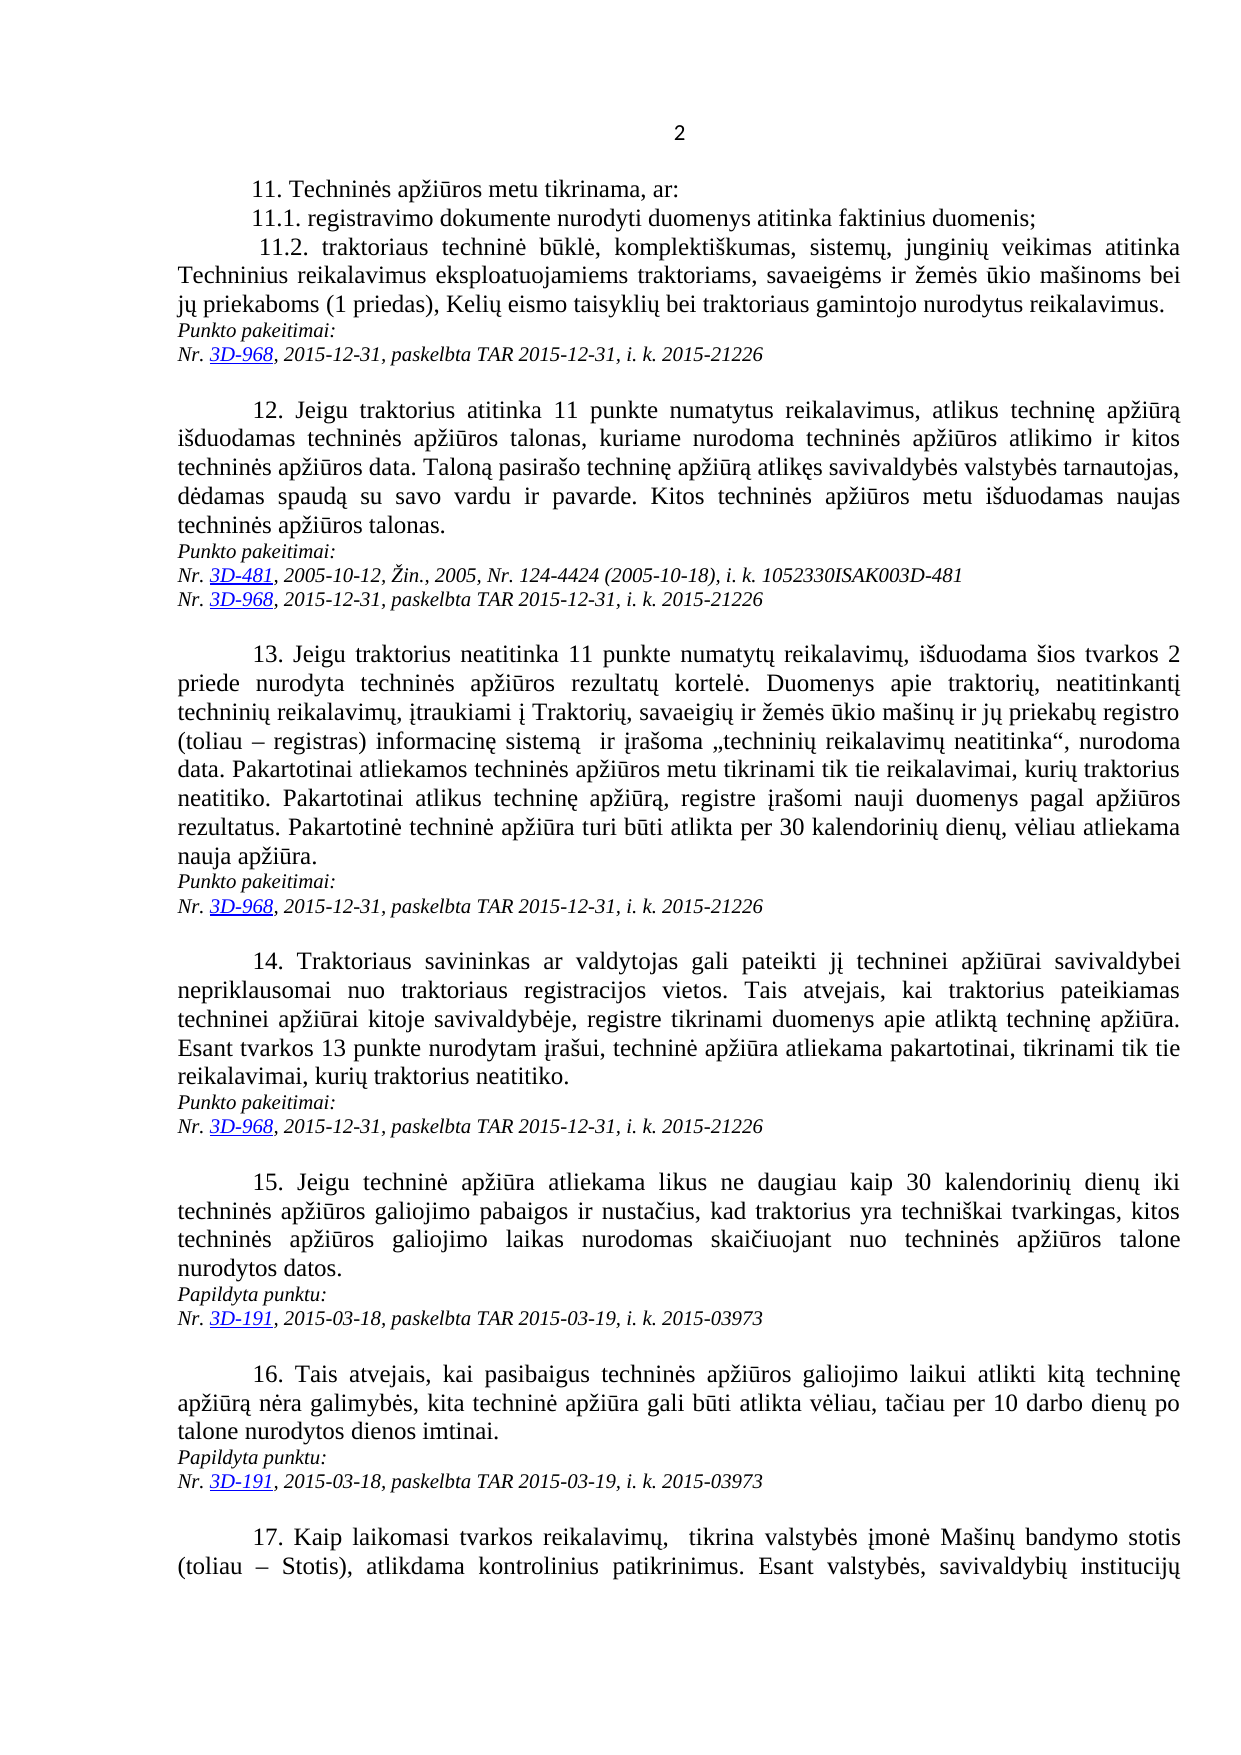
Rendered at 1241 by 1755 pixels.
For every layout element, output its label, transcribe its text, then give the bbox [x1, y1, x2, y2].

text Papildyta punktu: [177, 1445, 1181, 1469]
text 14. Traktoriaus savininkas ar valdytojas gali pateikti jį techninei apžiūrai savivaldybei nepriklausomai nuo traktoriaus registracijos vietos. Tais atvejais, kai traktorius pateikiamas techninei apžiūrai kitoje savivaldybėje, registre tikrinami duomenys apie atliktą techninę apžiūra. Esant tvarkos 13 punkte nurodytam įrašui, techninė apžiūra atliekama pakartotinai, tikrinami tik tie reikalavimai, kurių traktorius neatitiko. [177, 946, 1181, 1090]
text 11.1. registravimo dokumente nurodyti duomenys atitinka faktinius duomenis; [177, 203, 1181, 232]
text Nr. 3D-191, 2015-03-18, paskelbta TAR 2015-03-19, i. k. 2015-03973 [177, 1306, 1181, 1330]
text Nr. 3D-481, 2005-10-12, Žin., 2005, Nr. 124-4424 (2005-10-18), i. k. 1052330ISAK003D-481 [177, 563, 1181, 587]
text 17. Kaip laikomasi tvarkos reikalavimų, tikrina valstybės įmonė Mašinų bandymo stotis (toliau – Stotis), atlikdama kontrolinius patikrinimus. Esant valstybės, savivaldybių institucijų [177, 1522, 1181, 1579]
text Nr. 3D-191, 2015-03-18, paskelbta TAR 2015-03-19, i. k. 2015-03973 [177, 1469, 1181, 1493]
text Papildyta punktu: [177, 1282, 1181, 1306]
text Punkto pakeitimai: [177, 538, 1181, 563]
text Nr. 3D-968, 2015-12-31, paskelbta TAR 2015-12-31, i. k. 2015-21226 [177, 342, 1181, 366]
text 13. Jeigu traktorius neatitinka 11 punkte numatytų reikalavimų, išduodama šios tvarkos 2 priede nurodyta techninės apžiūros rezultatų kortelė. Duomenys apie traktorių, neatitinkantį techninių reikalavimų, įtraukiami į Traktorių, savaeigių ir žemės ūkio mašinų ir jų priekabų registro (toliau – registras) informacinę sistemą ir įrašoma „techninių reikalavimų neatitinka“, nurodoma data. Pakartotinai atliekamos techninės apžiūros metu tikrinami tik tie reikalavimai, kurių traktorius neatitiko. Pakartotinai atlikus techninę apžiūrą, registre įrašomi nauji duomenys pagal apžiūros rezultatus. Pakartotinė techninė apžiūra turi būti atlikta per 30 kalendorinių dienų, vėliau atliekama nauja apžiūra. [177, 639, 1181, 869]
text dėdamas spaudą su savo vardu ir pavarde. Kitos techninės apžiūros metu išduodamas naujas techninės apžiūros talonas. [177, 481, 1181, 538]
text 16. Tais atvejais, kai pasibaigus techninės apžiūros galiojimo laikui atlikti kitą techninę apžiūrą nėra galimybės, kita techninė apžiūra gali būti atlikta vėliau, tačiau per 10 darbo dienų po talone nurodytos dienos imtinai. [177, 1359, 1181, 1445]
text 15. Jeigu techninė apžiūra atliekama likus ne daugiau kaip 30 kalendorinių dienų iki techninės apžiūros galiojimo pabaigos ir nustačius, kad traktorius yra techniškai tvarkingas, kitos techninės apžiūros galiojimo laikas nurodomas skaičiuojant nuo techninės apžiūros talone nurodytos datos. [177, 1167, 1181, 1282]
text Nr. 3D-968, 2015-12-31, paskelbta TAR 2015-12-31, i. k. 2015-21226 [177, 587, 1181, 611]
text Nr. 3D-968, 2015-12-31, paskelbta TAR 2015-12-31, i. k. 2015-21226 [177, 893, 1181, 918]
text 11. Techninės apžiūros metu tikrinama, ar: [177, 174, 1181, 203]
text Punkto pakeitimai: [177, 869, 1181, 893]
text 11.2. traktoriaus techninė būklė, komplektiškumas, sistemų, junginių veikimas atitinka Techninius reikalavimus eksploatuojamiems traktoriams, savaeigėms ir žemės ūkio mašinoms bei jų priekaboms (1 priedas), Kelių eismo taisyklių bei traktoriaus gamintojo nurodytus reikalavimus. [177, 232, 1181, 318]
text Punkto pakeitimai: [177, 1090, 1181, 1114]
text Punkto pakeitimai: [177, 318, 1181, 342]
text Nr. 3D-968, 2015-12-31, paskelbta TAR 2015-12-31, i. k. 2015-21226 [177, 1114, 1181, 1138]
text 12. Jeigu traktorius atitinka 11 punkte numatytus reikalavimus, atlikus techninę apžiūrą išduodamas techninės apžiūros talonas, kuriame nurodoma techninės apžiūros atlikimo ir kitos techninės apžiūros data. Taloną pasirašo techninę apžiūrą atlikęs savivaldybės valstybės tarnautojas, [177, 395, 1181, 481]
